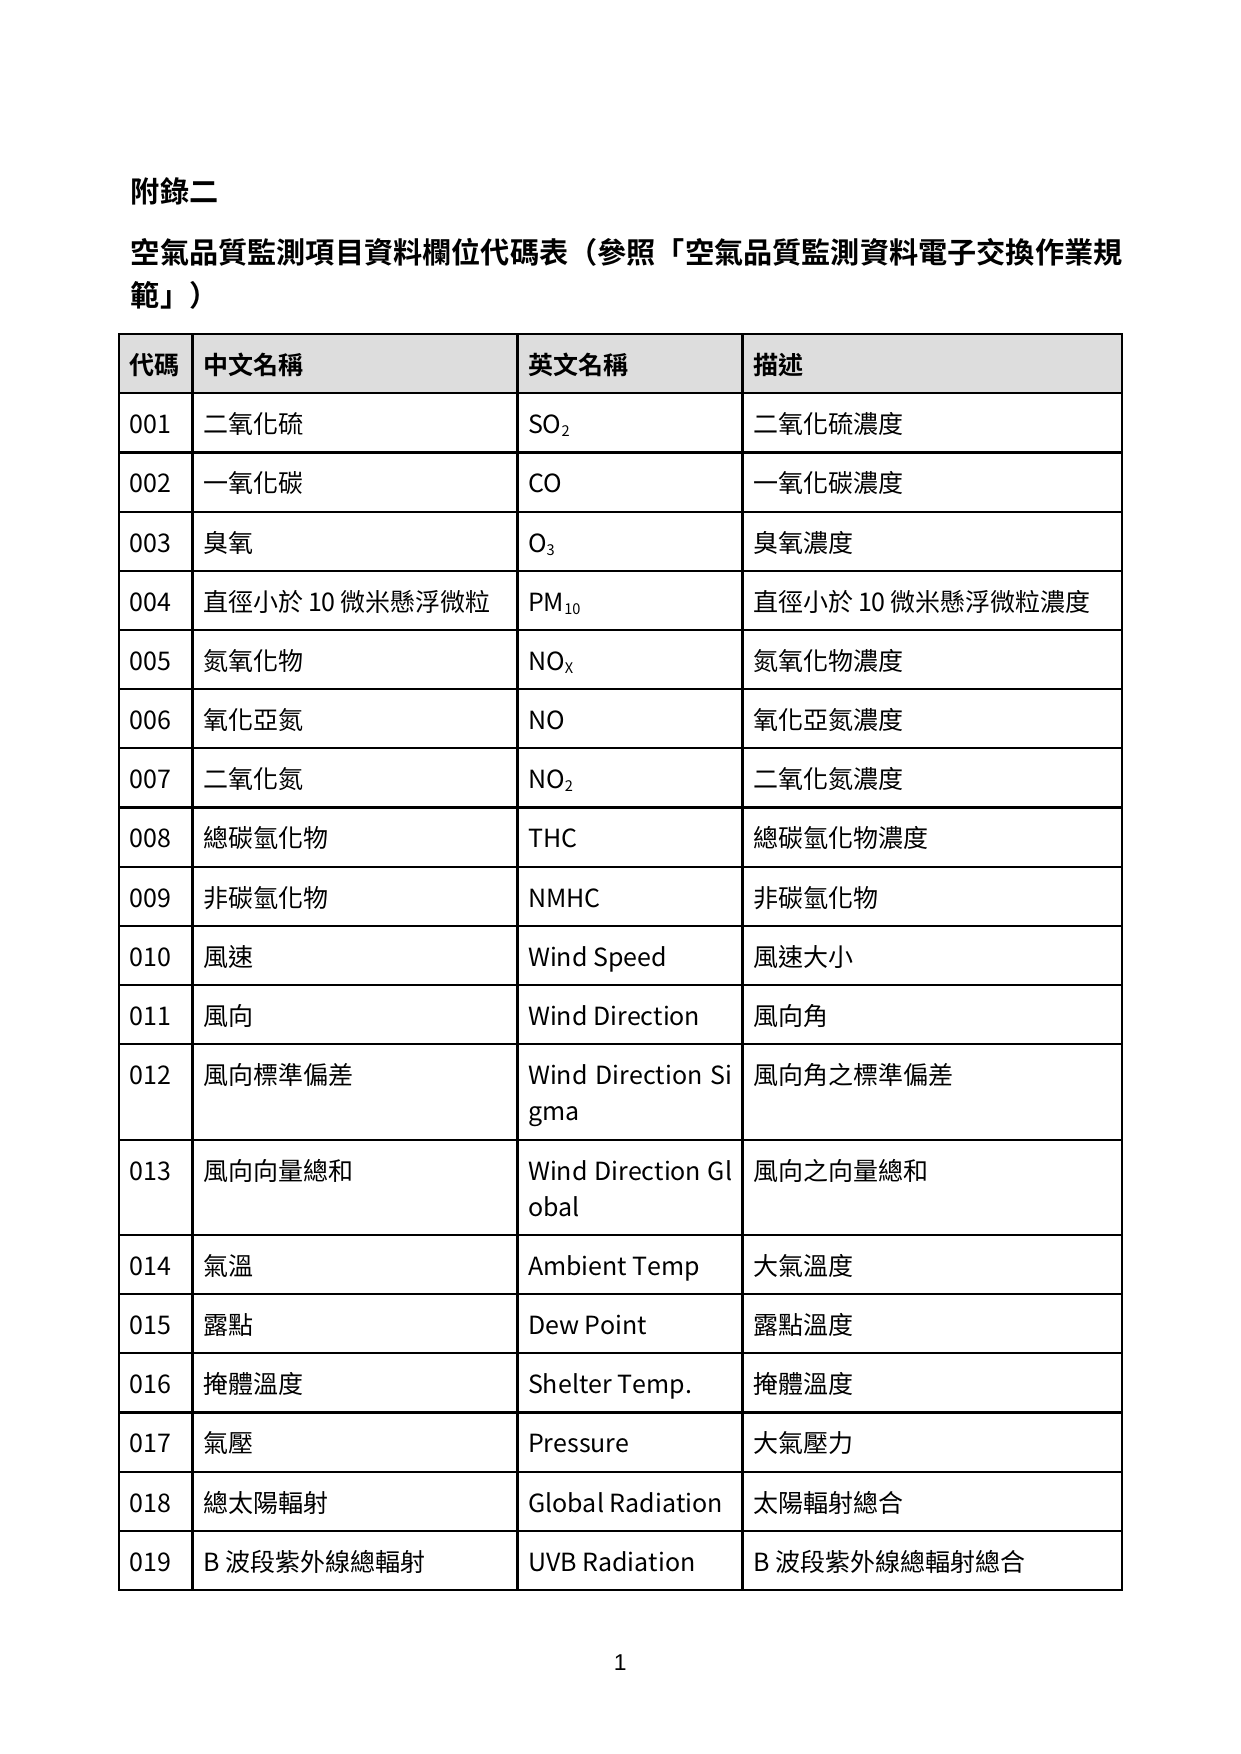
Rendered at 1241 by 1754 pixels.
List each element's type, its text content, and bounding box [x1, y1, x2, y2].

table_cell 大氣溫度 [744, 1236, 1121, 1293]
table_cell 氣溫 [194, 1236, 516, 1293]
table_cell 017 [120, 1414, 191, 1471]
table_cell Ambient Temp [519, 1236, 741, 1293]
table_cell Wind Speed [519, 927, 741, 984]
table_cell 016 [120, 1354, 191, 1411]
table_cell 非碳氫化物 [744, 868, 1121, 925]
table_cell 風向標準偏差 [194, 1045, 516, 1138]
table_cell UVB Radiation [519, 1532, 741, 1589]
table_cell 總碳氫化物濃度 [744, 809, 1121, 866]
table_header 代碼 [120, 335, 191, 392]
table_cell Pressure [519, 1414, 741, 1471]
table_cell 005 [120, 631, 191, 688]
table_cell 012 [120, 1045, 191, 1138]
table_cell 臭氧濃度 [744, 513, 1121, 570]
table_cell 風向角之標準偏差 [744, 1045, 1121, 1138]
table_cell 臭氧 [194, 513, 516, 570]
table_cell NO [519, 690, 741, 747]
table_cell 019 [120, 1532, 191, 1589]
table_cell SO2 [519, 394, 741, 451]
table_cell 一氧化碳 [194, 454, 516, 511]
table_cell 二氧化硫 [194, 394, 516, 451]
table_header 描述 [744, 335, 1121, 392]
table_cell 015 [120, 1295, 191, 1352]
subtitle 附錄二 [131, 169, 1122, 211]
table_cell 氧化亞氮濃度 [744, 690, 1121, 747]
table_cell NO2 [519, 749, 741, 806]
table_cell Wind Direction [519, 986, 741, 1043]
table_cell 直徑小於10微米懸浮微粒濃度 [744, 572, 1121, 629]
table_cell 太陽輻射總合 [744, 1473, 1121, 1530]
table_cell 氣壓 [194, 1414, 516, 1471]
table_cell 風速大小 [744, 927, 1121, 984]
table_cell O3 [519, 513, 741, 570]
table_cell 風向向量總和 [194, 1141, 516, 1234]
table_cell THC [519, 809, 741, 866]
table_cell Wind Direction Sigma [519, 1045, 741, 1138]
table_cell 014 [120, 1236, 191, 1293]
table_header 中文名稱 [194, 335, 516, 392]
table_cell PM10 [519, 572, 741, 629]
table_cell 氧化亞氮 [194, 690, 516, 747]
table_cell 二氧化硫濃度 [744, 394, 1121, 451]
table_cell 013 [120, 1141, 191, 1234]
table_cell CO [519, 454, 741, 511]
table_cell 010 [120, 927, 191, 984]
table_cell 006 [120, 690, 191, 747]
table_cell NOX [519, 631, 741, 688]
table_cell 非碳氫化物 [194, 868, 516, 925]
table_cell 總碳氫化物 [194, 809, 516, 866]
table_cell 風向之向量總和 [744, 1141, 1121, 1234]
table_cell 露點溫度 [744, 1295, 1121, 1352]
table_cell 004 [120, 572, 191, 629]
table_cell 直徑小於10微米懸浮微粒 [194, 572, 516, 629]
table_cell 風速 [194, 927, 516, 984]
table_cell 露點 [194, 1295, 516, 1352]
table_cell 氮氧化物濃度 [744, 631, 1121, 688]
table_cell 風向角 [744, 986, 1121, 1043]
table_header 英文名稱 [519, 335, 741, 392]
table_cell 掩體溫度 [194, 1354, 516, 1411]
table_cell 018 [120, 1473, 191, 1530]
table_cell B 波段紫外線總輻射 [194, 1532, 516, 1589]
table_cell 二氧化氮濃度 [744, 749, 1121, 806]
table_cell NMHC [519, 868, 741, 925]
table_cell 011 [120, 986, 191, 1043]
table_cell 001 [120, 394, 191, 451]
table_cell 008 [120, 809, 191, 866]
table_cell 一氧化碳濃度 [744, 454, 1121, 511]
table_cell 大氣壓力 [744, 1414, 1121, 1471]
table_cell 二氧化氮 [194, 749, 516, 806]
table_cell 總太陽輻射 [194, 1473, 516, 1530]
subtitle 空氣品質監測項目資料欄位代碼表（參照「空氣品質監測資料電子交換作業規範」） [131, 230, 1122, 314]
table_cell 氮氧化物 [194, 631, 516, 688]
table_cell Wind Direction Global [519, 1141, 741, 1234]
table_cell 風向 [194, 986, 516, 1043]
table_cell Global Radiation [519, 1473, 741, 1530]
table_cell 掩體溫度 [744, 1354, 1121, 1411]
table_cell 007 [120, 749, 191, 806]
table_cell Dew Point [519, 1295, 741, 1352]
table_cell 003 [120, 513, 191, 570]
table_cell B 波段紫外線總輻射總合 [744, 1532, 1121, 1589]
table_cell 002 [120, 454, 191, 511]
table_cell Shelter Temp. [519, 1354, 741, 1411]
table_cell 009 [120, 868, 191, 925]
